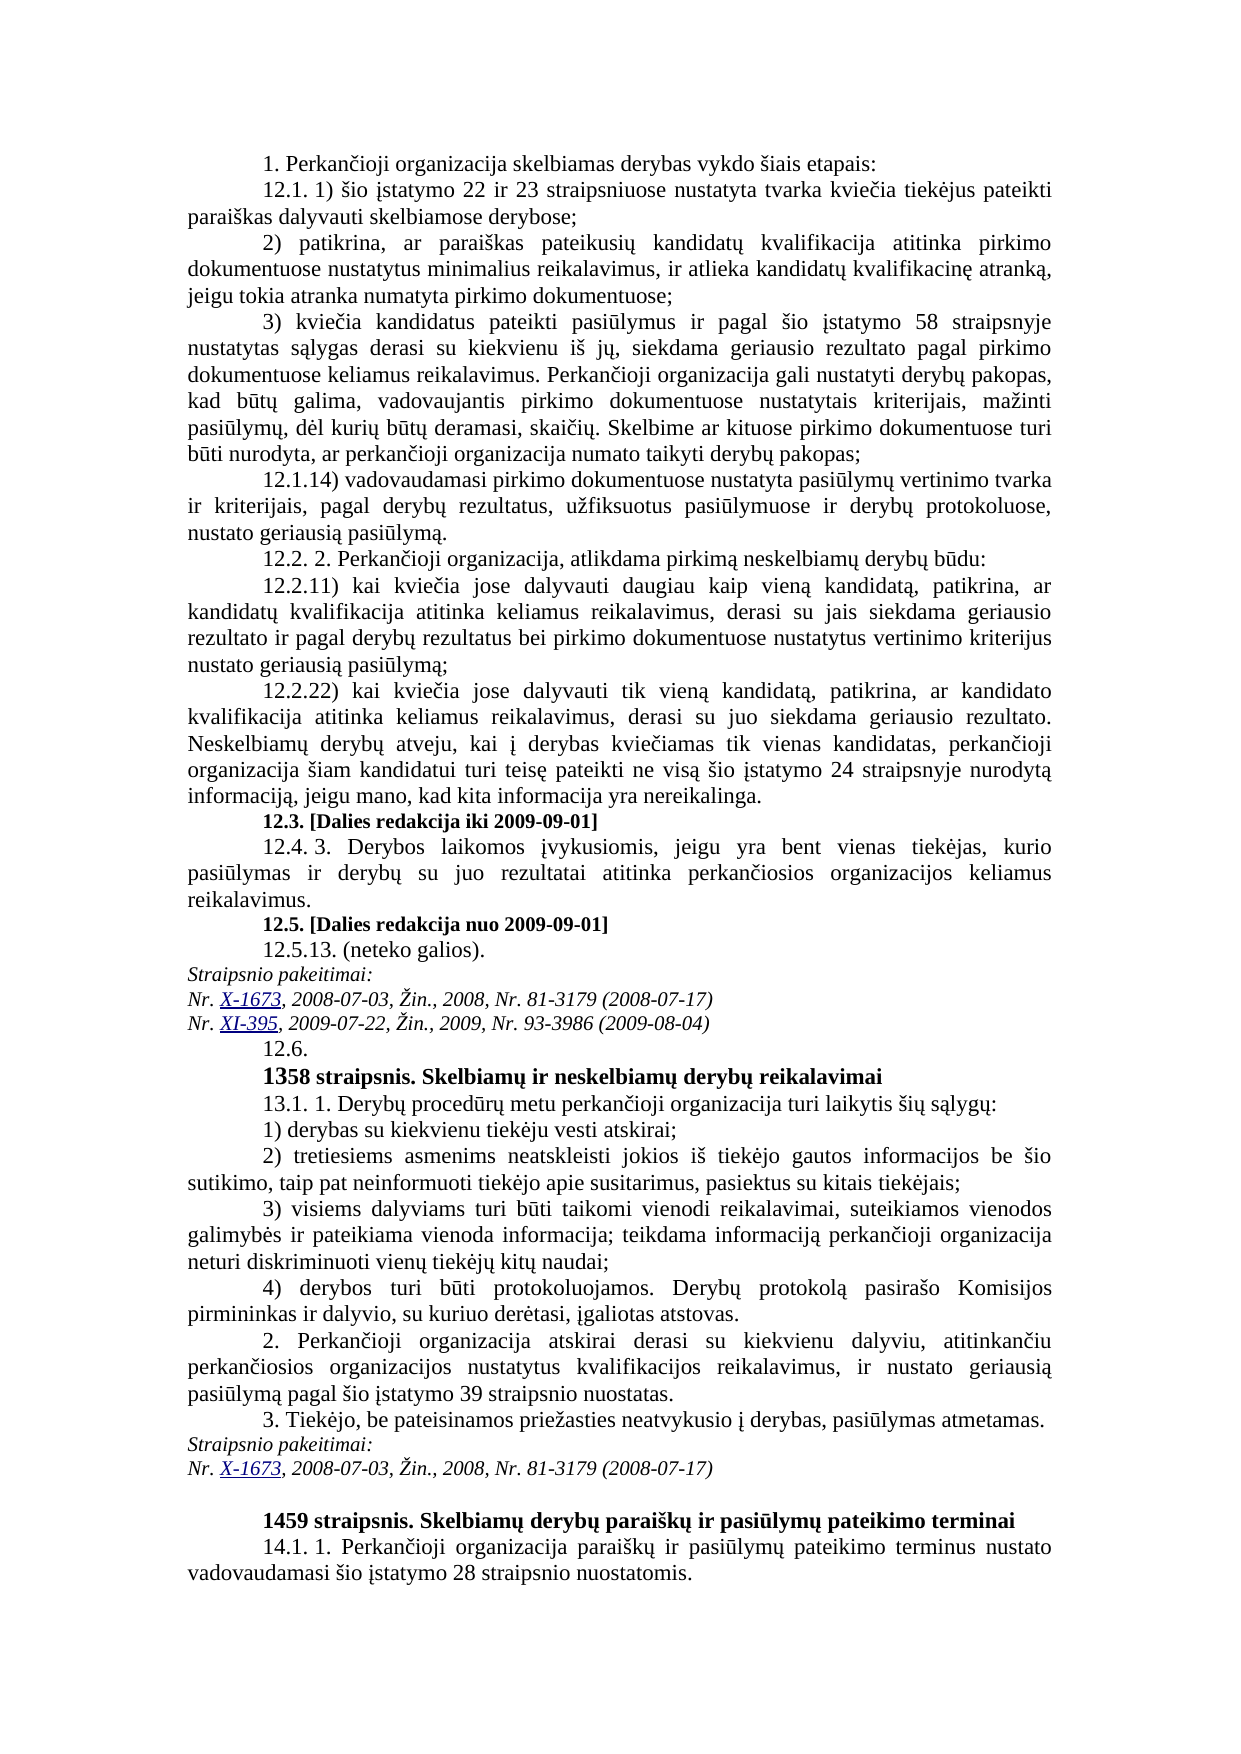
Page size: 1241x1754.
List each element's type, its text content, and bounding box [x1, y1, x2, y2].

text 1. Perkančioji organizacija skelbiamas derybas vykdo šiais etapais: [187, 150, 1053, 176]
text Nr. X-1673, 2008-07-03, Žin., 2008, Nr. 81-3179 (2008-07-17) [187, 1456, 1053, 1480]
text 2. Perkančioji organizacija atskirai derasi su kiekvienu dalyviu, atitinkančiu perkančiosios organizacijos nustatytus kvalifikacijos reikalavimus, ir nustato geriausią pasiūlymą pagal šio įstatymo 39 straipsnio nuostatas. [187, 1327, 1053, 1406]
text Nr. XI-395, 2009-07-22, Žin., 2009, Nr. 93-3986 (2009-08-04) [187, 1011, 1053, 1034]
subtitle 1. Derybų procedūrų metu perkančioji organizacija turi laikytis šių sąlygų: [187, 1090, 1053, 1116]
subtitle 3. (neteko galios). [187, 936, 1053, 962]
subtitle [Dalies redakcija iki 2009-09-01] [187, 809, 1053, 833]
subtitle 59 straipsnis. Skelbiamų derybų paraiškų ir pasiūlymų pateikimo terminai [187, 1507, 1053, 1533]
text Nr. X-1673, 2008-07-03, Žin., 2008, Nr. 81-3179 (2008-07-17) [187, 986, 1053, 1011]
subtitle [Dalies redakcija nuo 2009-09-01] [187, 912, 1053, 936]
subtitle 1) kai kviečia jose dalyvauti daugiau kaip vieną kandidatą, patikrina, ar kandidatų kvalifikacija atitinka keliamus reikalavimus, derasi su jais siekdama geriausio rezultato ir pagal derybų rezultatus bei pirkimo dokumentuose nustatytus vertinimo kriterijus nustato geriausią pasiūlymą; [187, 572, 1053, 677]
text Straipsnio pakeitimai: [187, 1432, 1053, 1456]
text 3) kviečia kandidatus pateikti pasiūlymus ir pagal šio įstatymo 58 straipsnyje nustatytas sąlygas derasi su kiekvienu iš jų, siekdama geriausio rezultato pagal pirkimo dokumentuose keliamus reikalavimus. Perkančioji organizacija gali nustatyti derybų pakopas, kad būtų galima, vadovaujantis pirkimo dokumentuose nustatytais kriterijais, mažinti pasiūlymų, dėl kurių būtų deramasi, skaičių. Skelbime ar kituose pirkimo dokumentuose turi būti nurodyta, ar perkančioji organizacija numato taikyti derybų pakopas; [187, 308, 1053, 466]
subtitle 1) šio įstatymo 22 ir 23 straipsniuose nustatyta tvarka kviečia tiekėjus pateikti paraiškas dalyvauti skelbiamose derybose; [187, 176, 1053, 229]
text 4) derybos turi būti protokoluojamos. Derybų protokolą pasirašo Komisijos pirmininkas ir dalyvio, su kuriuo derėtasi, įgaliotas atstovas. [187, 1274, 1053, 1327]
text 2) tretiesiems asmenims neatskleisti jokios iš tiekėjo gautos informacijos be šio sutikimo, taip pat neinformuoti tiekėjo apie susitarimus, pasiektus su kitais tiekėjais; [187, 1142, 1053, 1195]
text 1) derybas su kiekvienu tiekėju vesti atskirai; [187, 1116, 1053, 1142]
text Straipsnio pakeitimai: [187, 962, 1053, 986]
text 3. Tiekėjo, be pateisinamos priežasties neatvykusio į derybas, pasiūlymas atmetamas. [187, 1406, 1053, 1432]
subtitle 58 straipsnis. Skelbiamų ir neskelbiamų derybų reikalavimai [187, 1061, 1053, 1090]
subtitle 1. Perkančioji organizacija paraiškų ir pasiūlymų pateikimo terminus nustato vadovaudamasi šio įstatymo 28 straipsnio nuostatomis. [187, 1533, 1053, 1586]
subtitle 4) vadovaudamasi pirkimo dokumentuose nustatyta pasiūlymų vertinimo tvarka ir kriterijais, pagal derybų rezultatus, užfiksuotus pasiūlymuose ir derybų protokoluose, nustato geriausią pasiūlymą. [187, 466, 1053, 545]
text 2) patikrina, ar paraiškas pateikusių kandidatų kvalifikacija atitinka pirkimo dokumentuose nustatytus minimalius reikalavimus, ir atlieka kandidatų kvalifikacinę atranką, jeigu tokia atranka numatyta pirkimo dokumentuose; [187, 229, 1053, 308]
text 3) visiems dalyviams turi būti taikomi vienodi reikalavimai, suteikiamos vienodos galimybės ir pateikiama vienoda informacija; teikdama informaciją perkančioji organizacija neturi diskriminuoti vienų tiekėjų kitų naudai; [187, 1195, 1053, 1274]
subtitle 3. Derybos laikomos įvykusiomis, jeigu yra bent vienas tiekėjas, kurio pasiūlymas ir derybų su juo rezultatai atitinka perkančiosios organizacijos keliamus reikalavimus. [187, 833, 1053, 912]
subtitle 2) kai kviečia jose dalyvauti tik vieną kandidatą, patikrina, ar kandidato kvalifikacija atitinka keliamus reikalavimus, derasi su juo siekdama geriausio rezultato. Neskelbiamų derybų atveju, kai į derybas kviečiamas tik vienas kandidatas, perkančioji organizacija šiam kandidatui turi teisę pateikti ne visą šio įstatymo 24 straipsnyje nurodytą informaciją, jeigu mano, kad kita informacija yra nereikalinga. [187, 677, 1053, 809]
subtitle 2. Perkančioji organizacija, atlikdama pirkimą neskelbiamų derybų būdu: [187, 545, 1053, 572]
